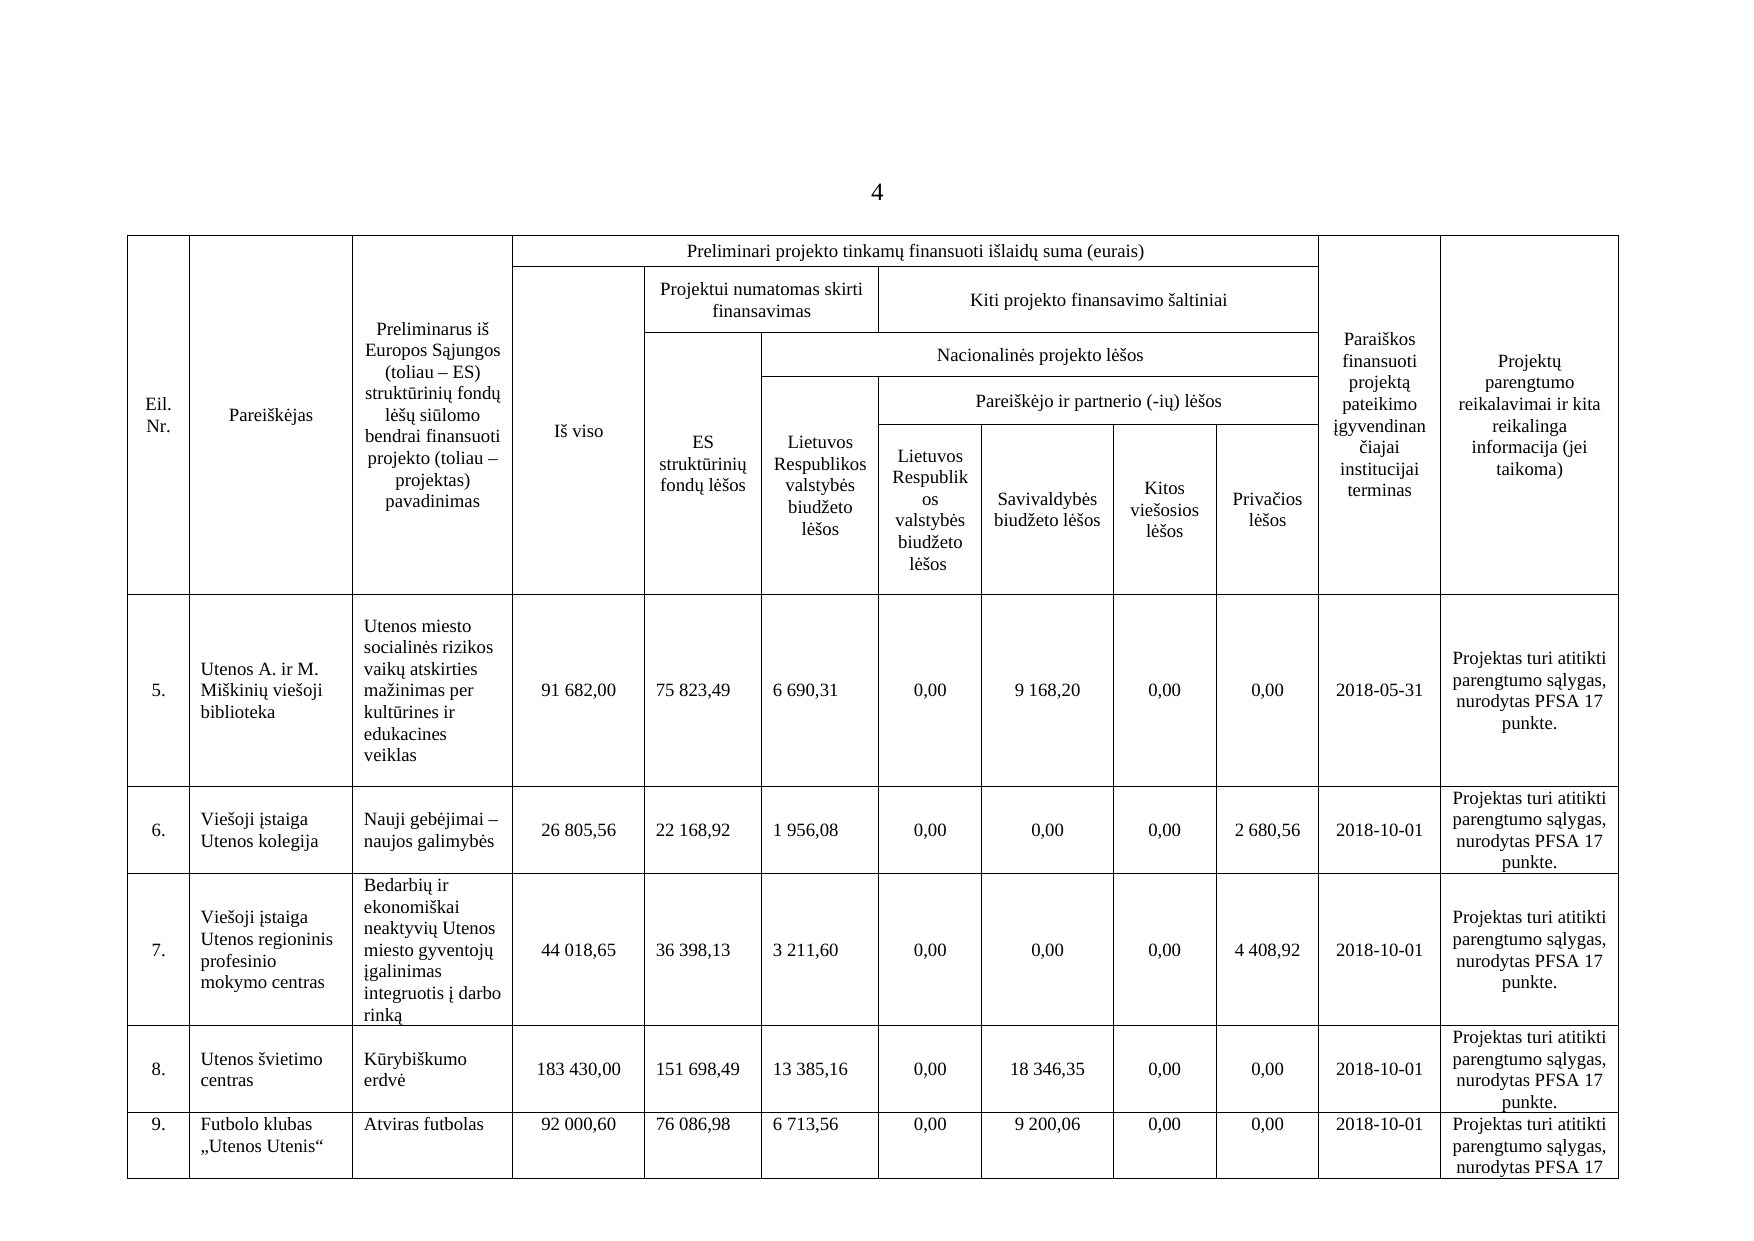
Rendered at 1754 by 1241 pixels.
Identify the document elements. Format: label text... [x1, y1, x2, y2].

table_cell Viešoji įstaiga Utenos regioninis profesinio mokymo centras [190, 874, 352, 1025]
table_cell [1619, 332, 1624, 376]
table_cell Viešoji įstaiga Utenos kolegija [190, 787, 352, 873]
table_cell Lietuvos Respublikos valstybės biudžeto lėšos [879, 425, 981, 593]
table_cell [1619, 873, 1624, 1025]
table_header Preliminari projekto tinkamų finansuoti išlaidų suma (eurais) [513, 236, 1318, 266]
table_cell Projektas turi atitikti parengtumo sąlygas, nurodytas PFSA 17 punkte. [1441, 595, 1618, 786]
table_cell Bedarbių ir ekonomiškai neaktyvių Utenos miesto gyventojų įgalinimas integruotis į darbo rinką [353, 874, 512, 1025]
table_cell Iš viso [513, 267, 644, 593]
table_cell 6 713,56 [762, 1113, 878, 1178]
table_cell [1619, 376, 1624, 424]
table_cell [1619, 594, 1624, 786]
table_cell [1619, 266, 1624, 332]
table_cell Kitos viešosios lėšos [1114, 425, 1216, 593]
table_cell 0,00 [1114, 1113, 1216, 1178]
table_cell 92 000,60 [513, 1113, 644, 1178]
table_cell Projektas turi atitikti parengtumo sąlygas, nurodytas PFSA 17 punkte. [1441, 787, 1618, 873]
table_cell Nacionalinės projekto lėšos [762, 333, 1318, 376]
table_cell 26 805,56 [513, 787, 644, 873]
table_cell [1619, 1025, 1624, 1112]
table_cell 0,00 [879, 595, 981, 786]
table_cell 2018-05-31 [1319, 595, 1440, 786]
table_cell Atviras futbolas [353, 1113, 512, 1178]
table_cell 0,00 [1114, 595, 1216, 786]
table_cell 2 680,56 [1217, 787, 1318, 873]
table_cell 0,00 [879, 787, 981, 873]
table_cell Projektas turi atitikti parengtumo sąlygas, nurodytas PFSA 17 punkte. [1441, 874, 1618, 1025]
table_cell [1619, 786, 1624, 873]
table_cell 5. [128, 595, 189, 786]
table_cell 0,00 [1217, 1113, 1318, 1178]
table_cell 151 698,49 [645, 1026, 761, 1112]
table_cell 9. [128, 1113, 189, 1178]
table_cell 0,00 [982, 787, 1113, 873]
table_header Paraiškos finansuoti projektą pateikimo įgyvendinančiajai institucijai terminas [1319, 236, 1440, 593]
table_cell 76 086,98 [645, 1113, 761, 1178]
table_cell 0,00 [879, 874, 981, 1025]
table_cell Pareiškėjo ir partnerio (-ių) lėšos [879, 377, 1318, 424]
table_cell Kūrybiškumo erdvė [353, 1026, 512, 1112]
table_cell 6. [128, 787, 189, 873]
table_cell Projektui numatomas skirti finansavimas [645, 267, 878, 332]
table_cell Kiti projekto finansavimo šaltiniai [879, 267, 1318, 332]
table_cell 44 018,65 [513, 874, 644, 1025]
table_cell Utenos švietimo centras [190, 1026, 352, 1112]
table_cell Futbolo klubas „Utenos Utenis“ [190, 1113, 352, 1178]
table_cell Projektas turi atitikti parengtumo sąlygas, nurodytas PFSA 17 [1441, 1113, 1618, 1178]
table_cell 91 682,00 [513, 595, 644, 786]
table_cell 8. [128, 1026, 189, 1112]
table_cell [1619, 1112, 1624, 1178]
table_cell 2018-10-01 [1319, 787, 1440, 873]
table_cell 2018-10-01 [1319, 1026, 1440, 1112]
table_cell 18 346,35 [982, 1026, 1113, 1112]
table_header Projektų parengtumo reikalavimai ir kita reikalinga informacija (jei taikoma) [1441, 236, 1618, 593]
table_cell Savivaldybės biudžeto lėšos [982, 425, 1113, 593]
table_cell 183 430,00 [513, 1026, 644, 1112]
table_cell ES struktūrinių fondų lėšos [645, 333, 761, 593]
table_cell 0,00 [1114, 1026, 1216, 1112]
table_cell 0,00 [879, 1113, 981, 1178]
table_cell 75 823,49 [645, 595, 761, 786]
table_cell 0,00 [982, 874, 1113, 1025]
table_cell Utenos miesto socialinės rizikos vaikų atskirties mažinimas per kultūrines ir edukacines veiklas [353, 595, 512, 786]
table_cell Nauji gebėjimai – naujos galimybės [353, 787, 512, 873]
table_cell Lietuvos Respublikos valstybės biudžeto lėšos [762, 377, 878, 593]
table_cell 7. [128, 874, 189, 1025]
table_cell 0,00 [1114, 874, 1216, 1025]
table_cell 1 956,08 [762, 787, 878, 873]
table_cell 22 168,92 [645, 787, 761, 873]
table_cell 4 408,92 [1217, 874, 1318, 1025]
table_cell Projektas turi atitikti parengtumo sąlygas, nurodytas PFSA 17 punkte. [1441, 1026, 1618, 1112]
table_cell 2018-10-01 [1319, 874, 1440, 1025]
table_cell 2018-10-01 [1319, 1113, 1440, 1178]
table_cell 3 211,60 [762, 874, 878, 1025]
table_header Eil. Nr. [128, 236, 189, 593]
table_cell 36 398,13 [645, 874, 761, 1025]
table_header Preliminarus iš Europos Sąjungos (toliau – ES) struktūrinių fondų lėšų siūlomo bendrai finansuoti projekto (toliau – projektas) pavadinimas [353, 236, 512, 593]
table_cell 0,00 [1217, 595, 1318, 786]
table_cell 9 168,20 [982, 595, 1113, 786]
table_cell 13 385,16 [762, 1026, 878, 1112]
table_header [1619, 235, 1624, 266]
table_cell [1619, 424, 1624, 593]
table_header Pareiškėjas [190, 236, 352, 593]
table_cell Utenos A. ir M. Miškinių viešoji biblioteka [190, 595, 352, 786]
table_cell 0,00 [1217, 1026, 1318, 1112]
table_cell 9 200,06 [982, 1113, 1113, 1178]
table_cell 6 690,31 [762, 595, 878, 786]
table_cell 0,00 [879, 1026, 981, 1112]
table_cell Privačios lėšos [1217, 425, 1318, 593]
table_cell 0,00 [1114, 787, 1216, 873]
